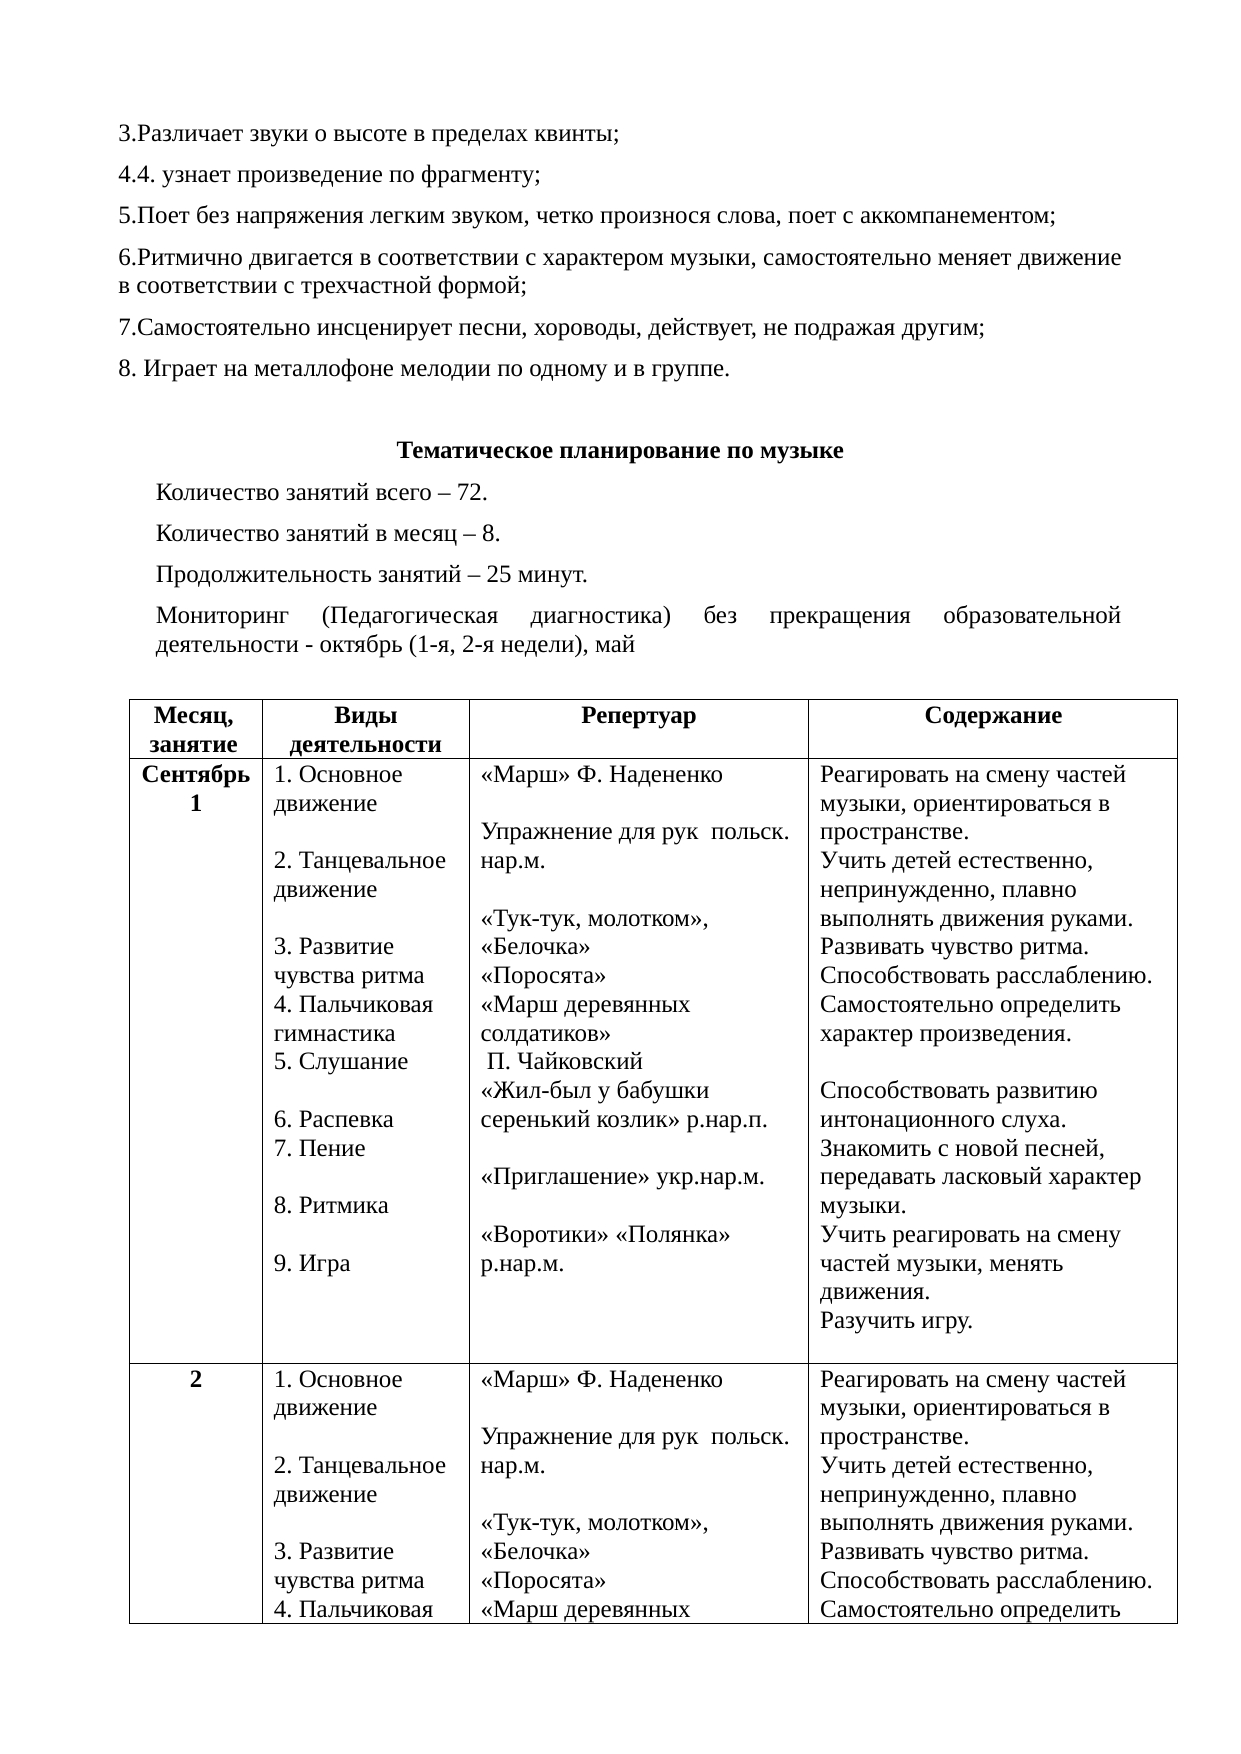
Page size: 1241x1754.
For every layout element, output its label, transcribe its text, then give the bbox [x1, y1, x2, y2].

list Ритмично двигается в соответствии с характером музыки, самостоятельно меняет движение в соответствии с трехчастной формой; [118, 242, 1122, 299]
table_header Месяц, занятие [130, 700, 262, 758]
table_cell «Марш» Ф. Надененко Упражнение для рук польск. нар.м. «Тук-тук, молотком», «Белочка» «Поросята» «Марш деревянных [470, 1364, 808, 1622]
table_cell «Марш» Ф. Надененко Упражнение для рук польск. нар.м. «Тук-тук, молотком», «Белочка» «Поросята» «Марш деревянных солдатиков» П. Чайковский «Жил-был у бабушки серенький козлик» р.нар.п. «Приглашение» укр.нар.м. «Воротики» «Полянка» р.нар.м. [470, 759, 808, 1363]
list 4. узнает произведение по фрагменту; [118, 159, 1122, 188]
table_header Репертуар [470, 700, 808, 758]
table_cell Реагировать на смену частей музыки, ориентироваться в пространстве. Учить детей естественно, непринужденно, плавно выполнять движения руками. Развивать чувство ритма. Способствовать расслаблению. Самостоятельно определить характер произведения. Способствовать развитию интонационного слуха. Знакомить с новой песней, передавать ласковый характер музыки. Учить реагировать на смену частей музыки, менять движения. Разучить игру. [809, 759, 1177, 1363]
table_header Виды деятельности [263, 700, 469, 758]
table_header Содержание [809, 700, 1177, 758]
text Мониторинг (Педагогическая диагностика) без прекращения образовательной деятельности - октябрь (1-я, 2-я недели), май [156, 601, 1122, 658]
table_cell Сентябрь 1 [130, 759, 262, 1363]
text Продолжительность занятий – 25 минут. [156, 559, 1122, 588]
list Поет без напряжения легким звуком, четко произнося слова, поет с аккомпанементом; [118, 201, 1122, 229]
list Различает звуки о высоте в пределах квинты; [118, 118, 1122, 147]
list Самостоятельно инсценирует песни, хороводы, действует, не подражая другим; [118, 312, 1122, 341]
table_cell Реагировать на смену частей музыки, ориентироваться в пространстве. Учить детей естественно, непринужденно, плавно выполнять движения руками. Развивать чувство ритма. Способствовать расслаблению. Самостоятельно определить [809, 1364, 1177, 1622]
list Играет на металлофоне мелодии по одному и в группе. [118, 353, 1122, 382]
table_cell 1. Основное движение 2. Танцевальное движение 3. Развитие чувства ритма 4. Пальчиковая гимнастика 5. Слушание 6. Распевка 7. Пение 8. Ритмика 9. Игра [263, 759, 469, 1363]
table_cell 2 [130, 1364, 262, 1622]
text Количество занятий в месяц – 8. [156, 518, 1122, 547]
text Количество занятий всего – 72. [156, 477, 1122, 506]
text Тематическое планирование по музыке [118, 436, 1122, 464]
table_cell 1. Основное движение 2. Танцевальное движение 3. Развитие чувства ритма 4. Пальчиковая [263, 1364, 469, 1622]
